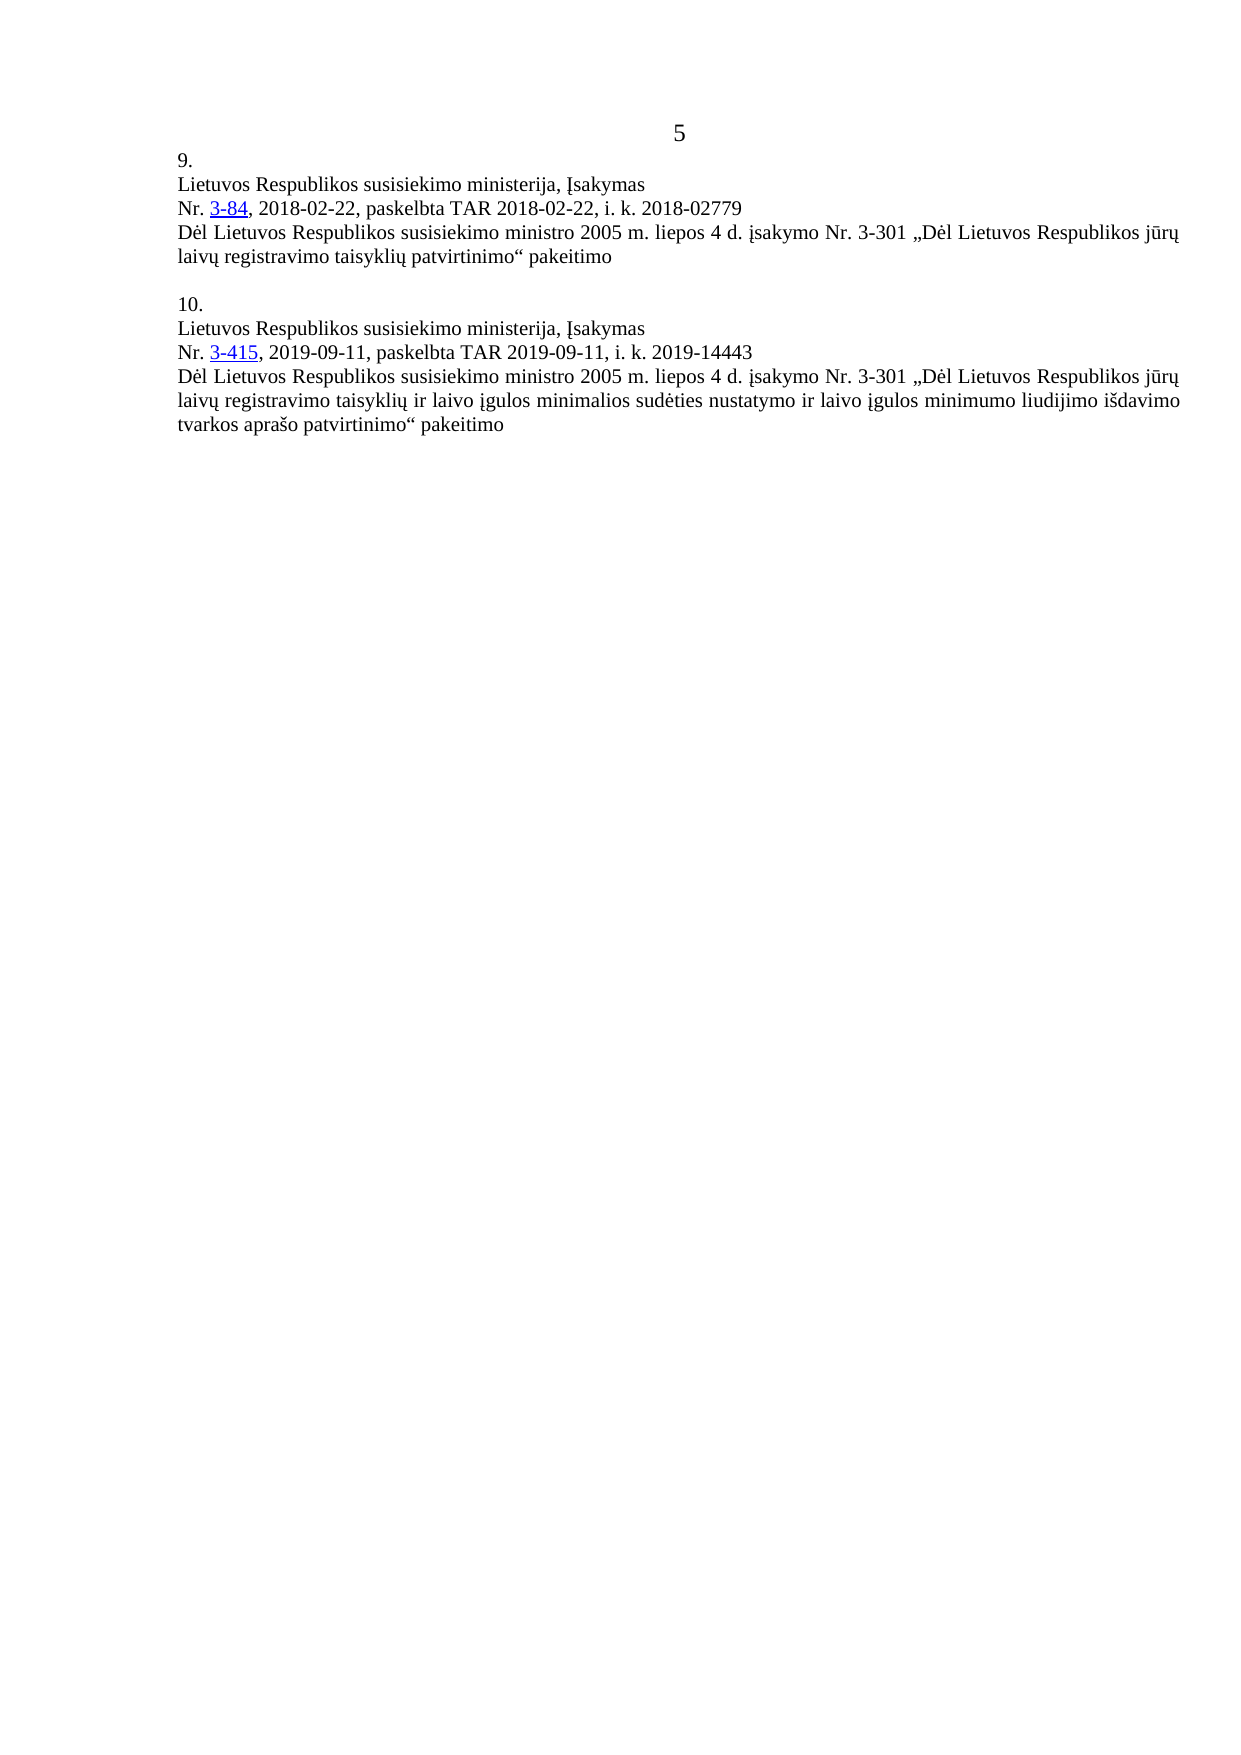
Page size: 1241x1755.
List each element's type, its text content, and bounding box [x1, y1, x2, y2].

text 10. [177, 292, 1181, 316]
text Nr. 3-84, 2018-02-22, paskelbta TAR 2018-02-22, i. k. 2018-02779 [177, 196, 1181, 220]
text 9. [177, 148, 1181, 172]
text Nr. 3-415, 2019-09-11, paskelbta TAR 2019-09-11, i. k. 2019-14443 [177, 340, 1181, 364]
text Lietuvos Respublikos susisiekimo ministerija, Įsakymas [177, 316, 1181, 340]
text Dėl Lietuvos Respublikos susisiekimo ministro 2005 m. liepos 4 d. įsakymo Nr. 3-301 „Dėl Lietuvos Respublikos jūrų laivų registravimo taisyklių patvirtinimo“ pakeitimo [177, 220, 1181, 268]
text Dėl Lietuvos Respublikos susisiekimo ministro 2005 m. liepos 4 d. įsakymo Nr. 3-301 „Dėl Lietuvos Respublikos jūrų laivų registravimo taisyklių ir laivo įgulos minimalios sudėties nustatymo ir laivo įgulos minimumo liudijimo išdavimo tvarkos aprašo patvirtinimo“ pakeitimo [177, 364, 1181, 436]
text Lietuvos Respublikos susisiekimo ministerija, Įsakymas [177, 172, 1181, 196]
